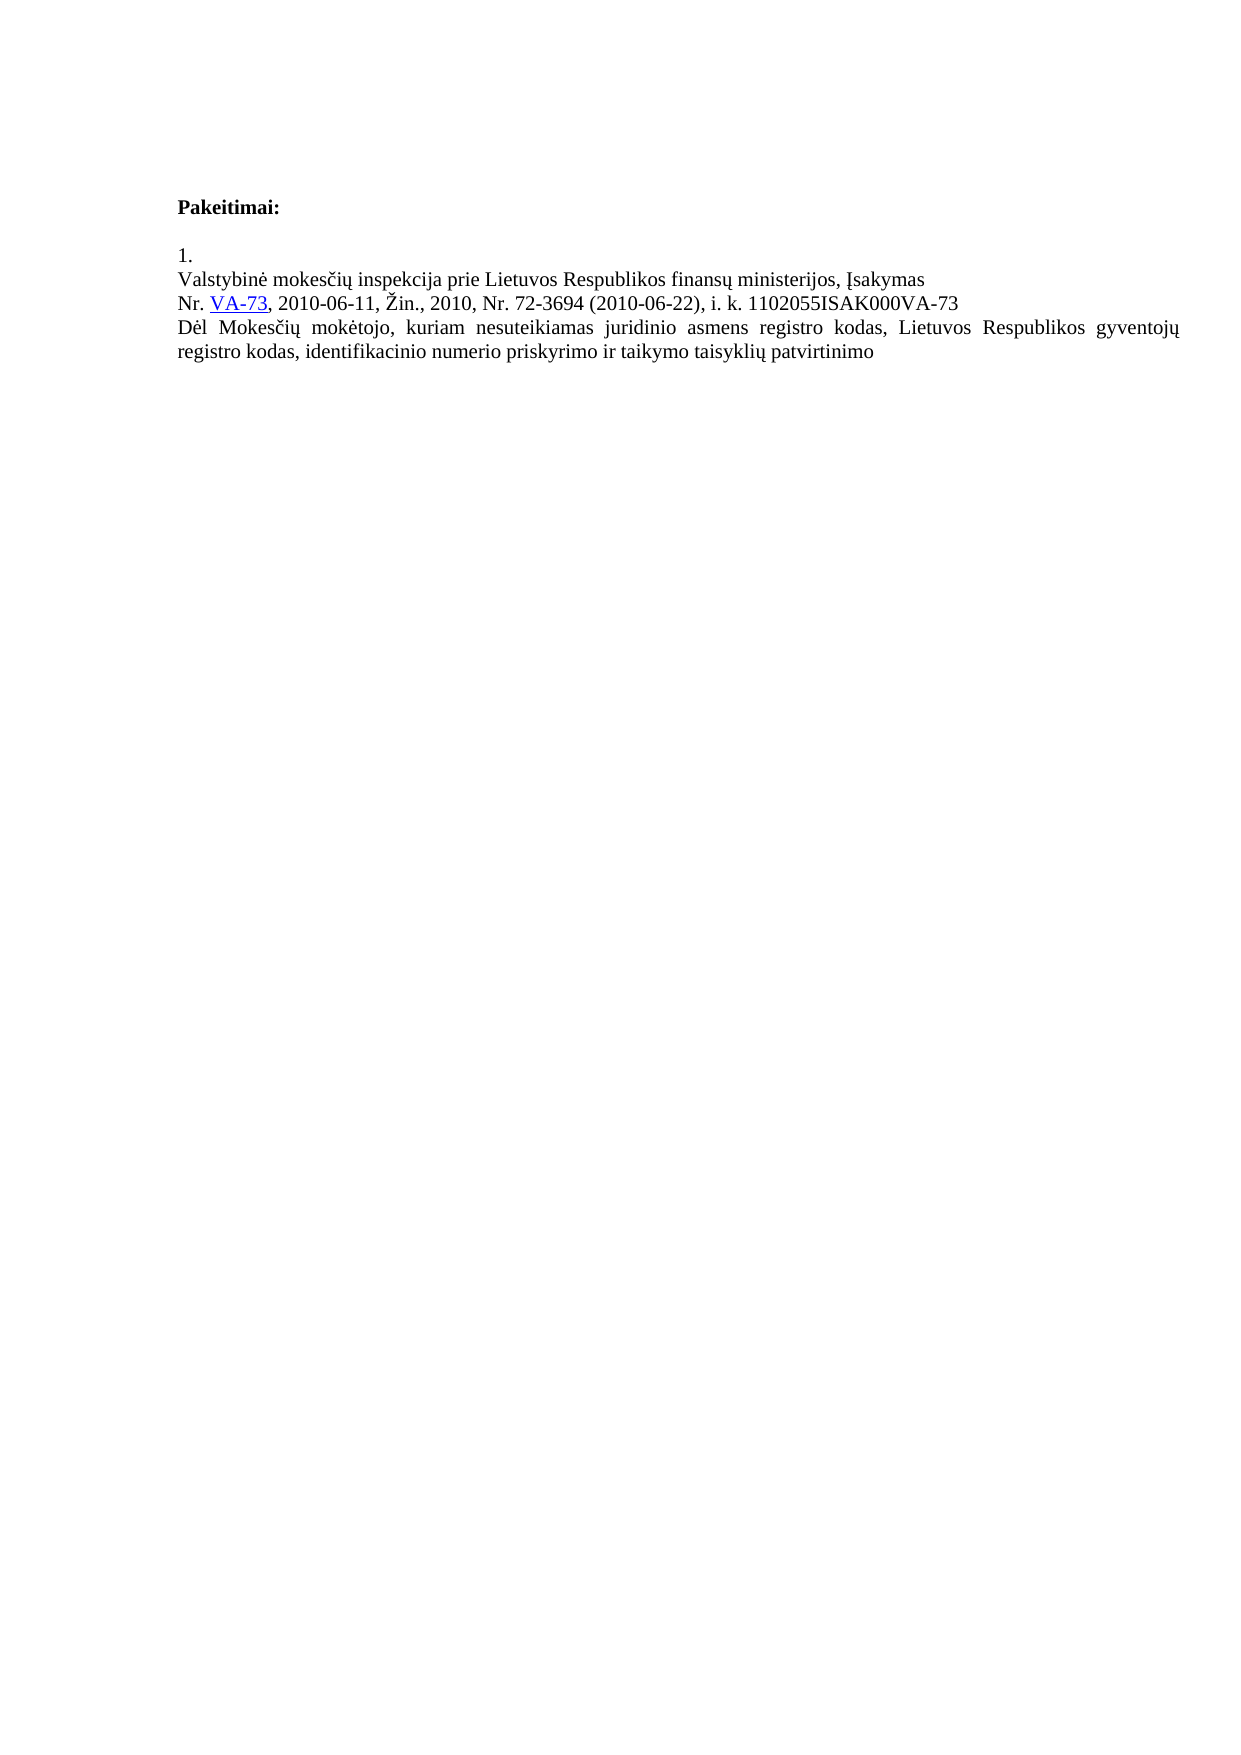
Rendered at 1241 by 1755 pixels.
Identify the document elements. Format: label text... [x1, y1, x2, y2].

text Pakeitimai: [177, 195, 1181, 219]
text 1. [177, 243, 1181, 267]
text Nr. VA-73, 2010-06-11, Žin., 2010, Nr. 72-3694 (2010-06-22), i. k. 1102055ISAK000VA-73 [177, 291, 1181, 315]
text Valstybinė mokesčių inspekcija prie Lietuvos Respublikos finansų ministerijos, Įsakymas [177, 267, 1181, 291]
text Dėl Mokesčių mokėtojo, kuriam nesuteikiamas juridinio asmens registro kodas, Lietuvos Respublikos gyventojų registro kodas, identifikacinio numerio priskyrimo ir taikymo taisyklių patvirtinimo [177, 315, 1181, 363]
